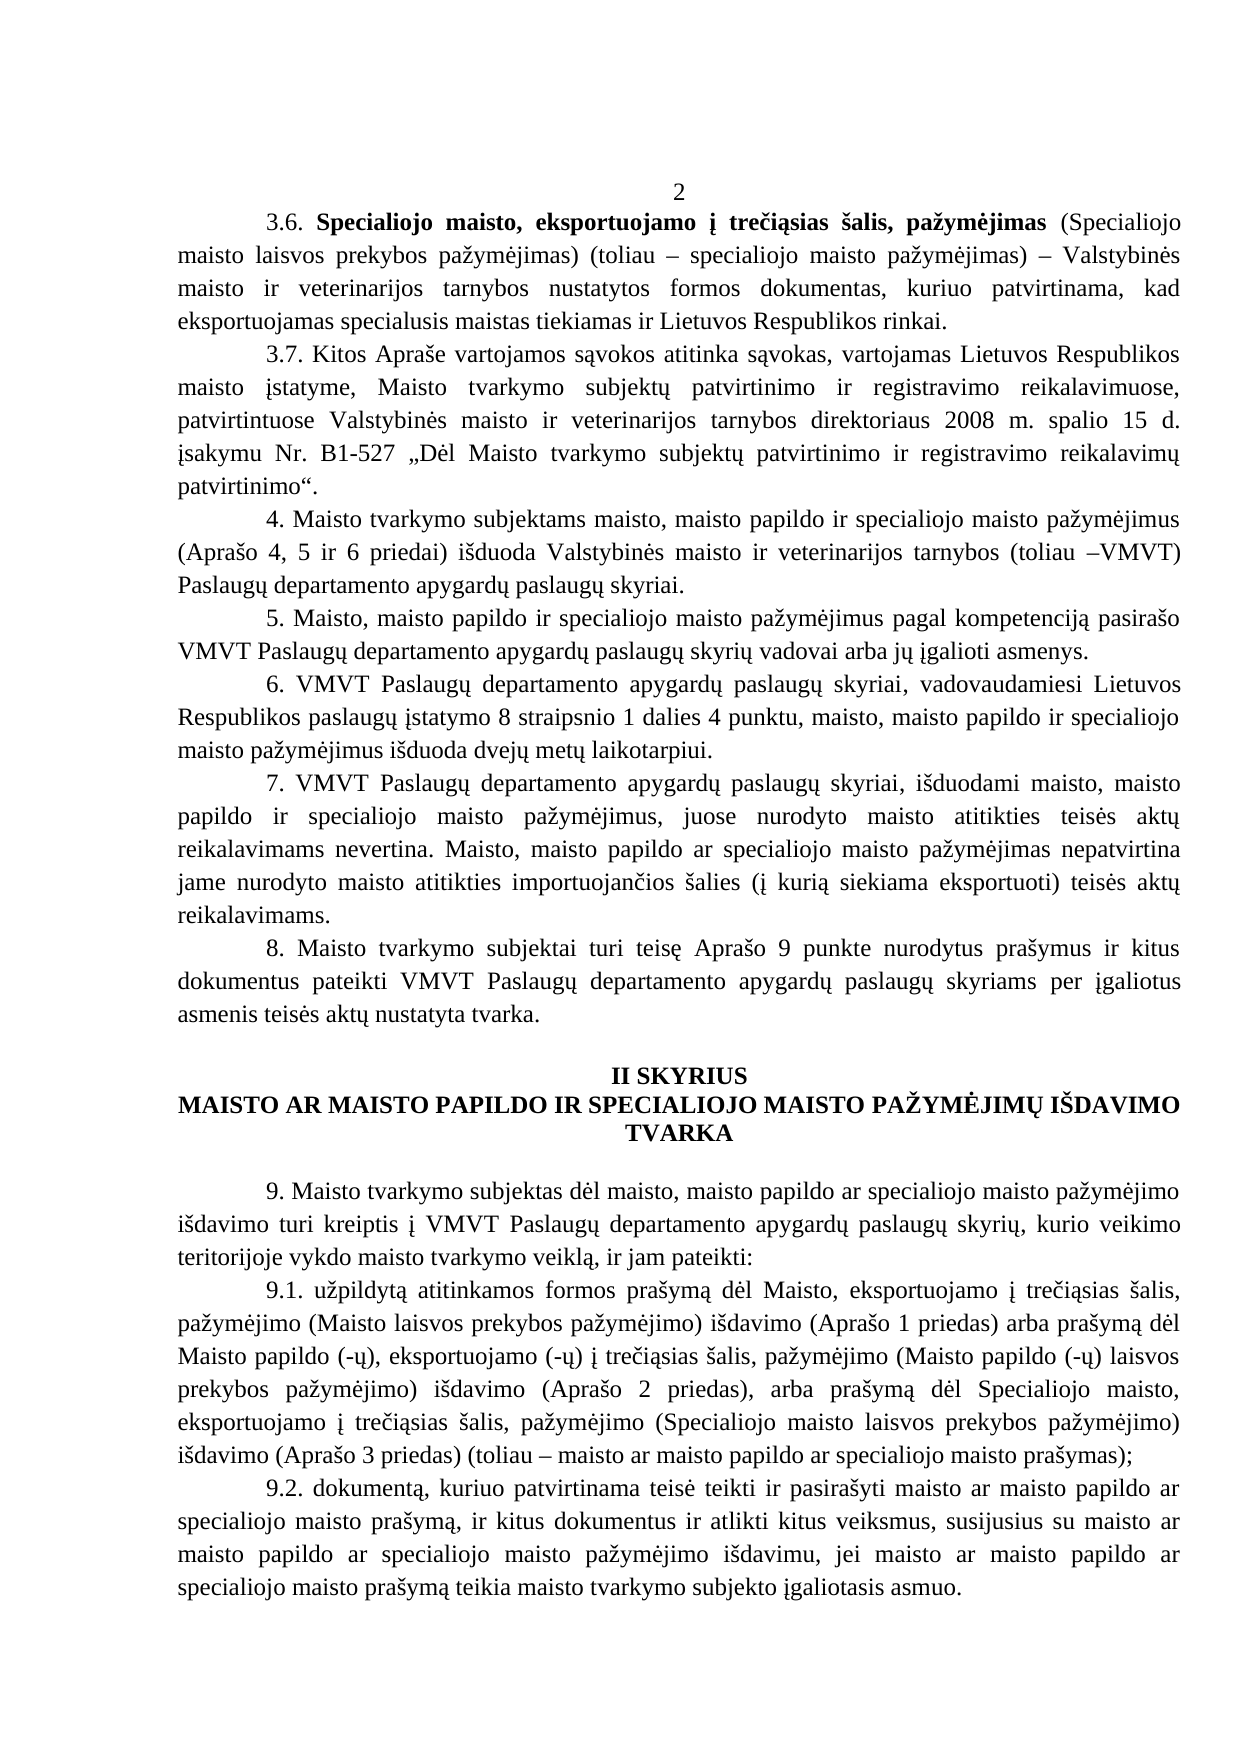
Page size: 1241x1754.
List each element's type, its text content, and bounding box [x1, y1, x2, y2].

text 6. VMVT Paslaugų departamento apygardų paslaugų skyriai, vadovaudamiesi Lietuvos Respublikos paslaugų įstatymo 8 straipsnio 1 dalies 4 punktu, maisto, maisto papildo ir specialiojo maisto pažymėjimus išduoda dvejų metų laikotarpiui. [177, 669, 1181, 764]
text 5. Maisto, maisto papildo ir specialiojo maisto pažymėjimus pagal kompetenciją pasirašo VMVT Paslaugų departamento apygardų paslaugų skyrių vadovai arba jų įgalioti asmenys. [177, 603, 1181, 665]
text 9.1. užpildytą atitinkamos formos prašymą dėl Maisto, eksportuojamo į trečiąsias šalis, pažymėjimo (Maisto laisvos prekybos pažymėjimo) išdavimo (Aprašo 1 priedas) arba prašymą dėl Maisto papildo (-ų), eksportuojamo (-ų) į trečiąsias šalis, pažymėjimo (Maisto papildo (-ų) laisvos prekybos pažymėjimo) išdavimo (Aprašo 2 priedas), arba prašymą dėl Specialiojo maisto, eksportuojamo į trečiąsias šalis, pažymėjimo (Specialiojo maisto laisvos prekybos pažymėjimo) išdavimo (Aprašo 3 priedas) (toliau – maisto ar maisto papildo ar specialiojo maisto prašymas); [177, 1275, 1181, 1469]
text 9. Maisto tvarkymo subjektas dėl maisto, maisto papildo ar specialiojo maisto pažymėjimo išdavimo turi kreiptis į VMVT Paslaugų departamento apygardų paslaugų skyrių, kurio veikimo teritorijoje vykdo maisto tvarkymo veiklą, ir jam pateikti: [177, 1176, 1181, 1271]
text 3.6. Specialiojo maisto, eksportuojamo į trečiąsias šalis, pažymėjimas (Specialiojo maisto laisvos prekybos pažymėjimas) (toliau – specialiojo maisto pažymėjimas) – Valstybinės maisto ir veterinarijos tarnybos nustatytos formos dokumentas, kuriuo patvirtinama, kad eksportuojamas specialusis maistas tiekiamas ir Lietuvos Respublikos rinkai. [177, 207, 1181, 334]
text 4. Maisto tvarkymo subjektams maisto, maisto papildo ir specialiojo maisto pažymėjimus (Aprašo 4, 5 ir 6 priedai) išduoda Valstybinės maisto ir veterinarijos tarnybos (toliau –VMVT) Paslaugų departamento apygardų paslaugų skyriai. [177, 504, 1181, 599]
text 3.7. Kitos Apraše vartojamos sąvokos atitinka sąvokas, vartojamas Lietuvos Respublikos maisto įstatyme, Maisto tvarkymo subjektų patvirtinimo ir registravimo reikalavimuose, patvirtintuose Valstybinės maisto ir veterinarijos tarnybos direktoriaus 2008 m. spalio 15 d. įsakymu Nr. B1-527 „Dėl Maisto tvarkymo subjektų patvirtinimo ir registravimo reikalavimų patvirtinimo“. [177, 339, 1181, 499]
text 8. Maisto tvarkymo subjektai turi teisę Aprašo 9 punkte nurodytus prašymus ir kitus dokumentus pateikti VMVT Paslaugų departamento apygardų paslaugų skyriams per įgaliotus asmenis teisės aktų nustatyta tvarka. [177, 933, 1181, 1028]
text II SKYRIUS [177, 1061, 1181, 1090]
text 7. VMVT Paslaugų departamento apygardų paslaugų skyriai, išduodami maisto, maisto papildo ir specialiojo maisto pažymėjimus, juose nurodyto maisto atitikties teisės aktų reikalavimams nevertina. Maisto, maisto papildo ar specialiojo maisto pažymėjimas nepatvirtina jame nurodyto maisto atitikties importuojančios šalies (į kurią siekiama eksportuoti) teisės aktų reikalavimams. [177, 768, 1181, 929]
text MAISTO AR MAISTO PAPILDO IR SPECIALIOJO MAISTO PAŽYMĖJIMŲ IŠDAVIMO TVARKA [177, 1090, 1181, 1147]
text 9.2. dokumentą, kuriuo patvirtinama teisė teikti ir pasirašyti maisto ar maisto papildo ar specialiojo maisto prašymą, ir kitus dokumentus ir atlikti kitus veiksmus, susijusius su maisto ar maisto papildo ar specialiojo maisto pažymėjimo išdavimu, jei maisto ar maisto papildo ar specialiojo maisto prašymą teikia maisto tvarkymo subjekto įgaliotasis asmuo. [177, 1473, 1181, 1601]
